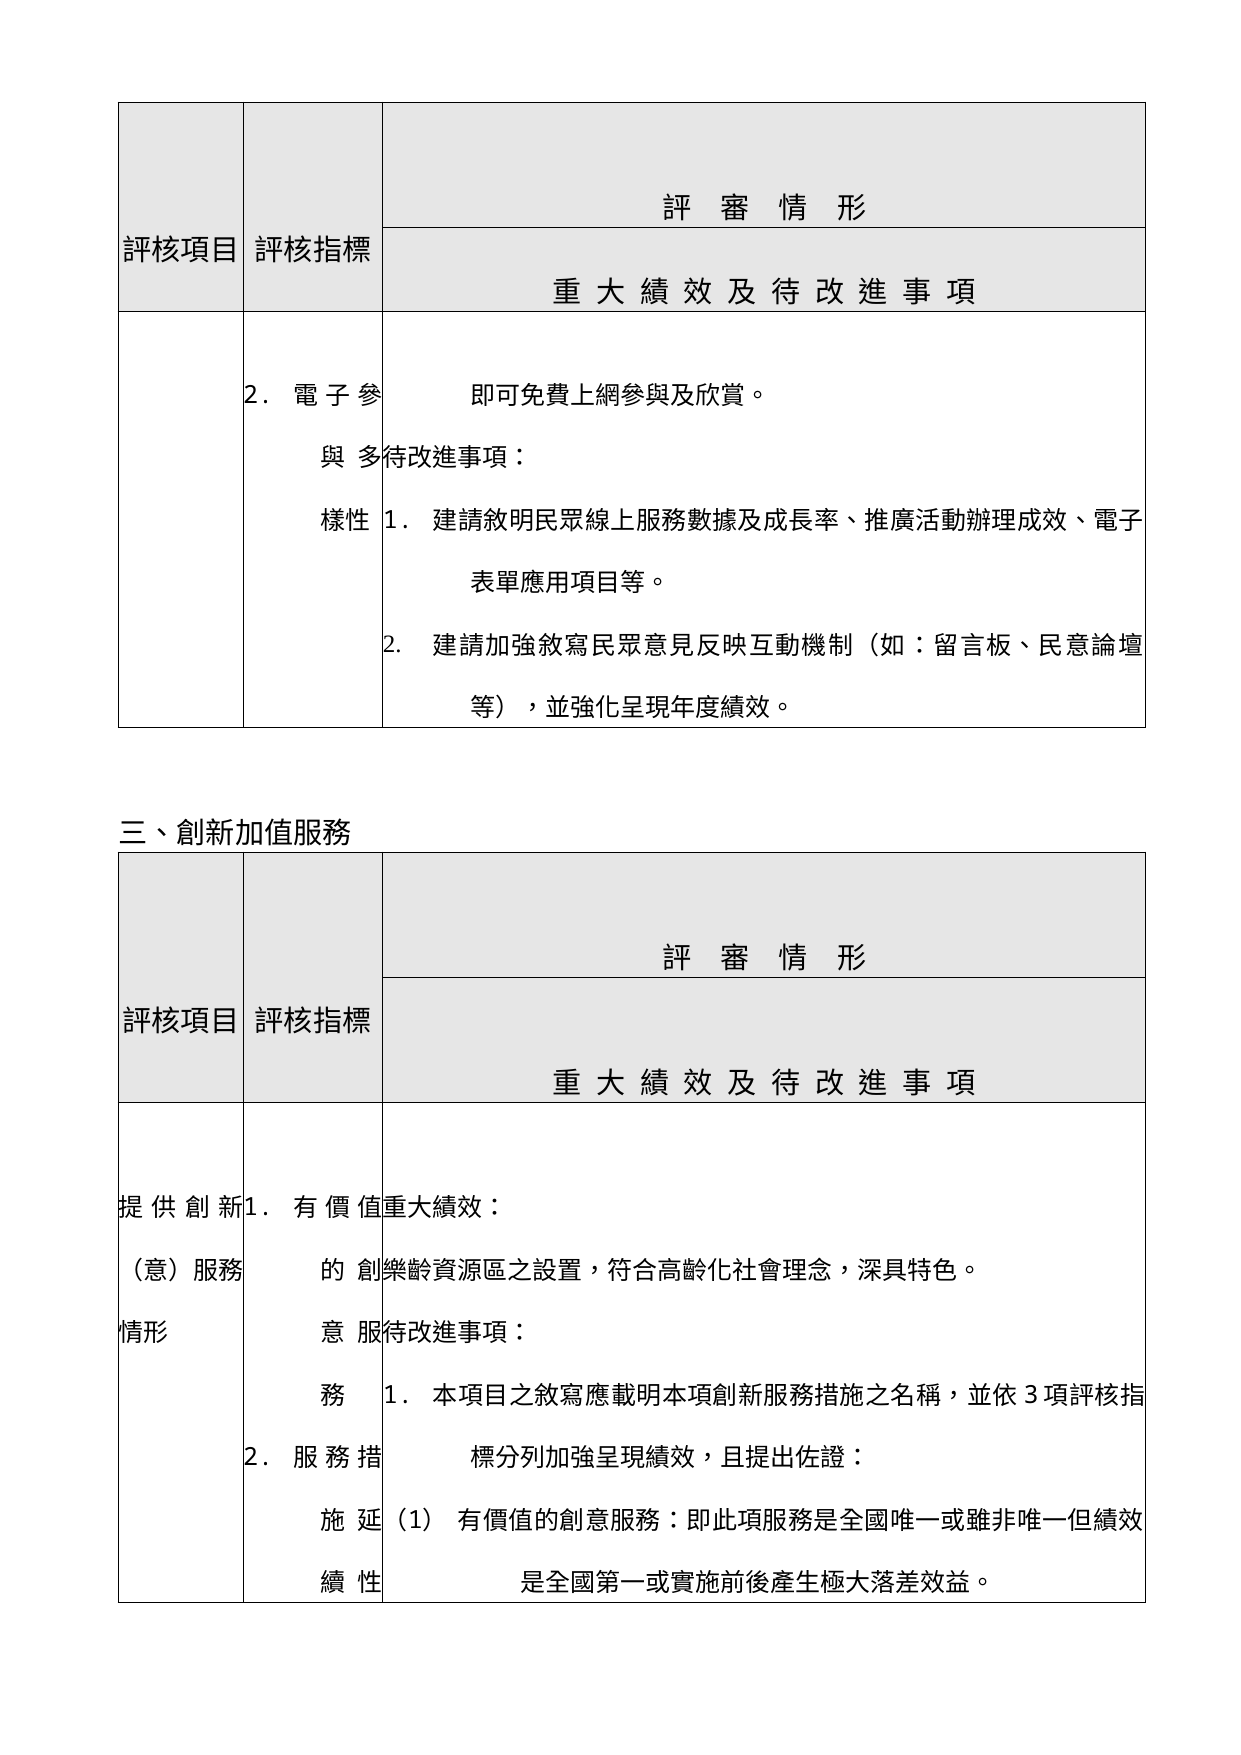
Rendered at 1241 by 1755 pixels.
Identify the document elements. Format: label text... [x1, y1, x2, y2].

text 三、創新加值服務 [118, 789, 1122, 852]
table_cell 提供創新（意）服務情形 [119, 1103, 243, 1602]
table_header 評核指標 [244, 853, 382, 1102]
table_cell 重 大 績 效 及 待 改 進 事 項 [383, 228, 1145, 311]
table_cell 即可免費上網參與及欣賞。 待改進事項： 建請敘明民眾線上服務數據及成長率、推廣活動辦理成效、電子表單應用項目等。 建請加強敘寫民眾意見反映互動機制（如：留言板、民意論壇等），並強化呈現年度績效。 [383, 312, 1145, 727]
table_cell [119, 312, 243, 727]
table_header 評 審 情 形 [383, 103, 1145, 227]
table_cell 線上服務量能擴展性 電子參與多樣性 [244, 312, 382, 727]
table_cell 有價值的創意服務 服務措施延續性及標竿學習效益 服務措施執行方法效能性 [244, 1103, 382, 1602]
table_cell 重大績效： 樂齡資源區之設置，符合高齡化社會理念，深具特色。 待改進事項： 本項目之敘寫應載明本項創新服務措施之名稱，並依3項評核指標分列加強呈現績效，且提出佐證： 有價值的創意服務：即此項服務是全國唯一或雖非唯一但績效是全國第一或實施前後產生極大落差效益。 服務措施延續性及標竿學習效益：即此項服務非個案型，是延續性的服務，整體性規劃實施，並可供其他機關效法。 服務措施執行方法效能性：即開發此項服務雖需增加機關經費，但民眾受益程度與所需成本相當，或雖不符成本但係為政府機關理應當提供之服務。 所提創新項目屬經常性相關業務，較不易看見創意績效。 [383, 1103, 1145, 1602]
table_header 評核項目 [119, 853, 243, 1102]
table_header 評核項目 [119, 103, 243, 311]
table_header 評核指標 [244, 103, 382, 311]
table_cell 重 大 績 效 及 待 改 進 事 項 [383, 978, 1145, 1102]
table_header 評 審 情 形 [383, 853, 1145, 977]
